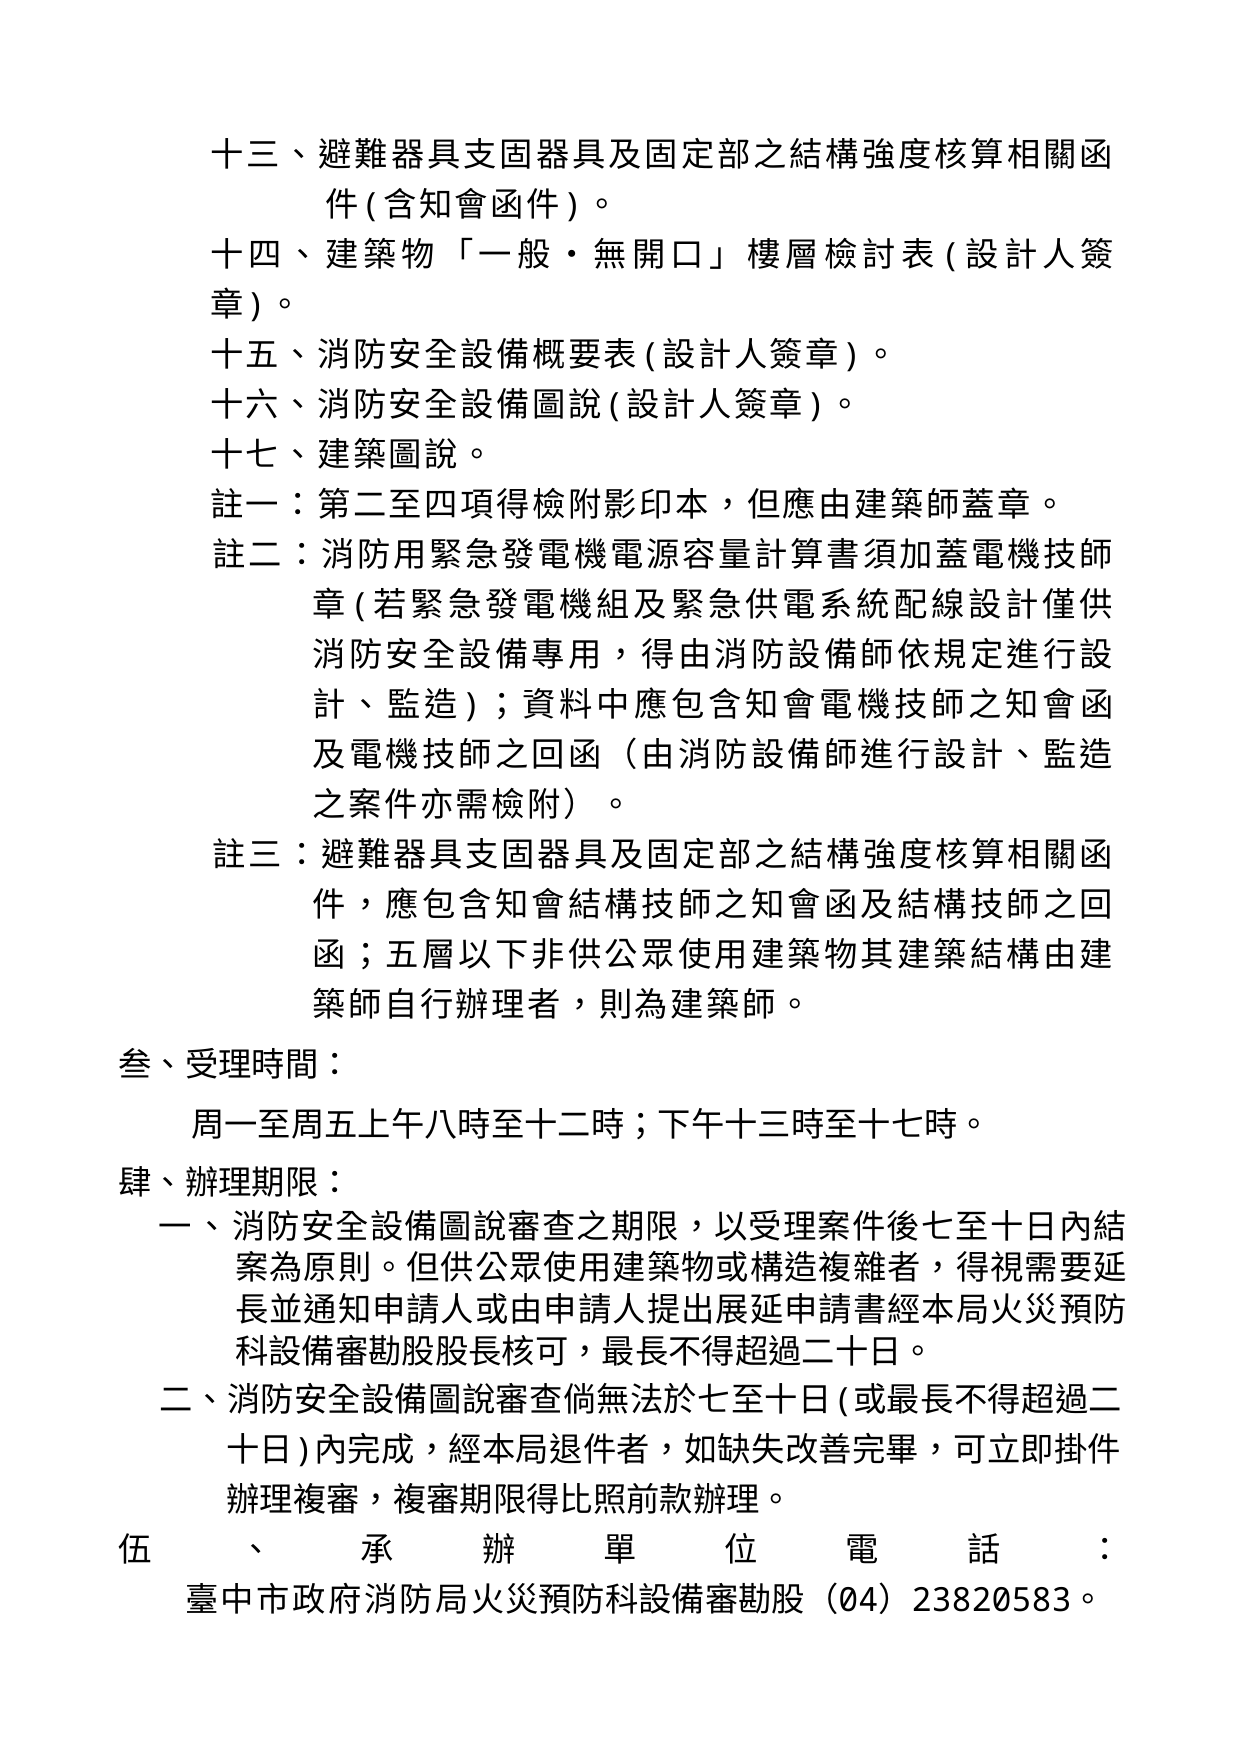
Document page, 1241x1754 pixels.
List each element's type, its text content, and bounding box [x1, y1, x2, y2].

text 二、消防安全設備圖說審查倘無法於七至十日(或最長不得超過二十日)內完成，經本局退件者，如缺失改善完畢，可立即掛件辦理複審，複審期限得比照前款辦理。 [159, 1371, 1122, 1521]
text 肆、辦理期限： [118, 1155, 1122, 1205]
text 周一至周五上午八時至十二時；下午十三時至十七時。 [158, 1105, 1122, 1144]
text 叁、受理時間： [118, 1044, 1122, 1084]
text 一、消防安全設備圖說審查之期限，以受理案件後七至十日內結案為原則。但供公眾使用建築物或構造複雜者，得視需要延長並通知申請人或由申請人提出展延申請書經本局火災預防科設備審勘股股長核可，最長不得超過二十日。 [158, 1205, 1128, 1371]
table_cell 網路掛件(登入本局網站(https://www.fire.taichung.gov.tw/)→點選下方「線上申辦電子服務」→點擊「會審會勘暨檢修申報系統」連結下載系統安裝檔案→申請帳號→審核通過→登打建築物消安全設備圖說審查申請書上傳掛件) 應備文件： 建築物消防安全設備圖說審查申請書。 蓋有相關收文章或條碼之建造執照(變更使用、室內裝修等應檢附變更使用執照或室內裝修) 申請書影本。 建築物概要表。 建造執照(增建、改建、變更使用、室內裝修等應檢附使用執照)。 建造執照或使用執照附表影本。 室內裝修資料(須有收文章或核可函)。 工廠登記申請書（不須則免）。 設計、監造委託書(消防安全設備設計人/監造人證書影本《含訓練或複訓》）。 切結書(公共危險物品及可燃性高壓氣體)（不須則免）。 切結書(所檢附之建築圖說倘與建築主管機關核准圖說不符，經建築師與建築主管機關確認，得於竣工時修正之案件須檢附；均相同時本項則免)。 十一、切結書或提報表（施工中消防防護計畫）（不須則免）。 十二、消防用緊急發電機電源容量計算書或圖說(含知會函件)。 十三、避難器具支固器具及固定部之結構強度核算相關函件(含知會函件)。 十四、建築物「一般‧無開口」樓層檢討表(設計人簽章)。 十五、消防安全設備概要表(設計人簽章)。 十六、消防安全設備圖說(設計人簽章)。 十七、建築圖說。 註一：第二至四項得檢附影印本，但應由建築師蓋章。 註二：消防用緊急發電機電源容量計算書須加蓋電機技師章(若緊急發電機組及緊急供電系統配線設計僅供消防安全設備專用，得由消防設備師依規定進行設計、監造)；資料中應包含知會電機技師之知會函及電機技師之回函（由消防設備師進行設計、監造之案件亦需檢附）。 註三：避難器具支固器具及固定部之結構強度核算相關函件，應包含知會結構技師之知會函及結構技師之回函；五層以下非供公眾使用建築物其建築結構由建築師自行辦理者，則為建築師。 [204, 120, 1121, 1032]
table_cell [120, 120, 203, 1032]
text 伍、承辦單位電話： 臺中市政府消防局火災預防科設備審勘股（04）23820583。 [118, 1521, 1122, 1621]
